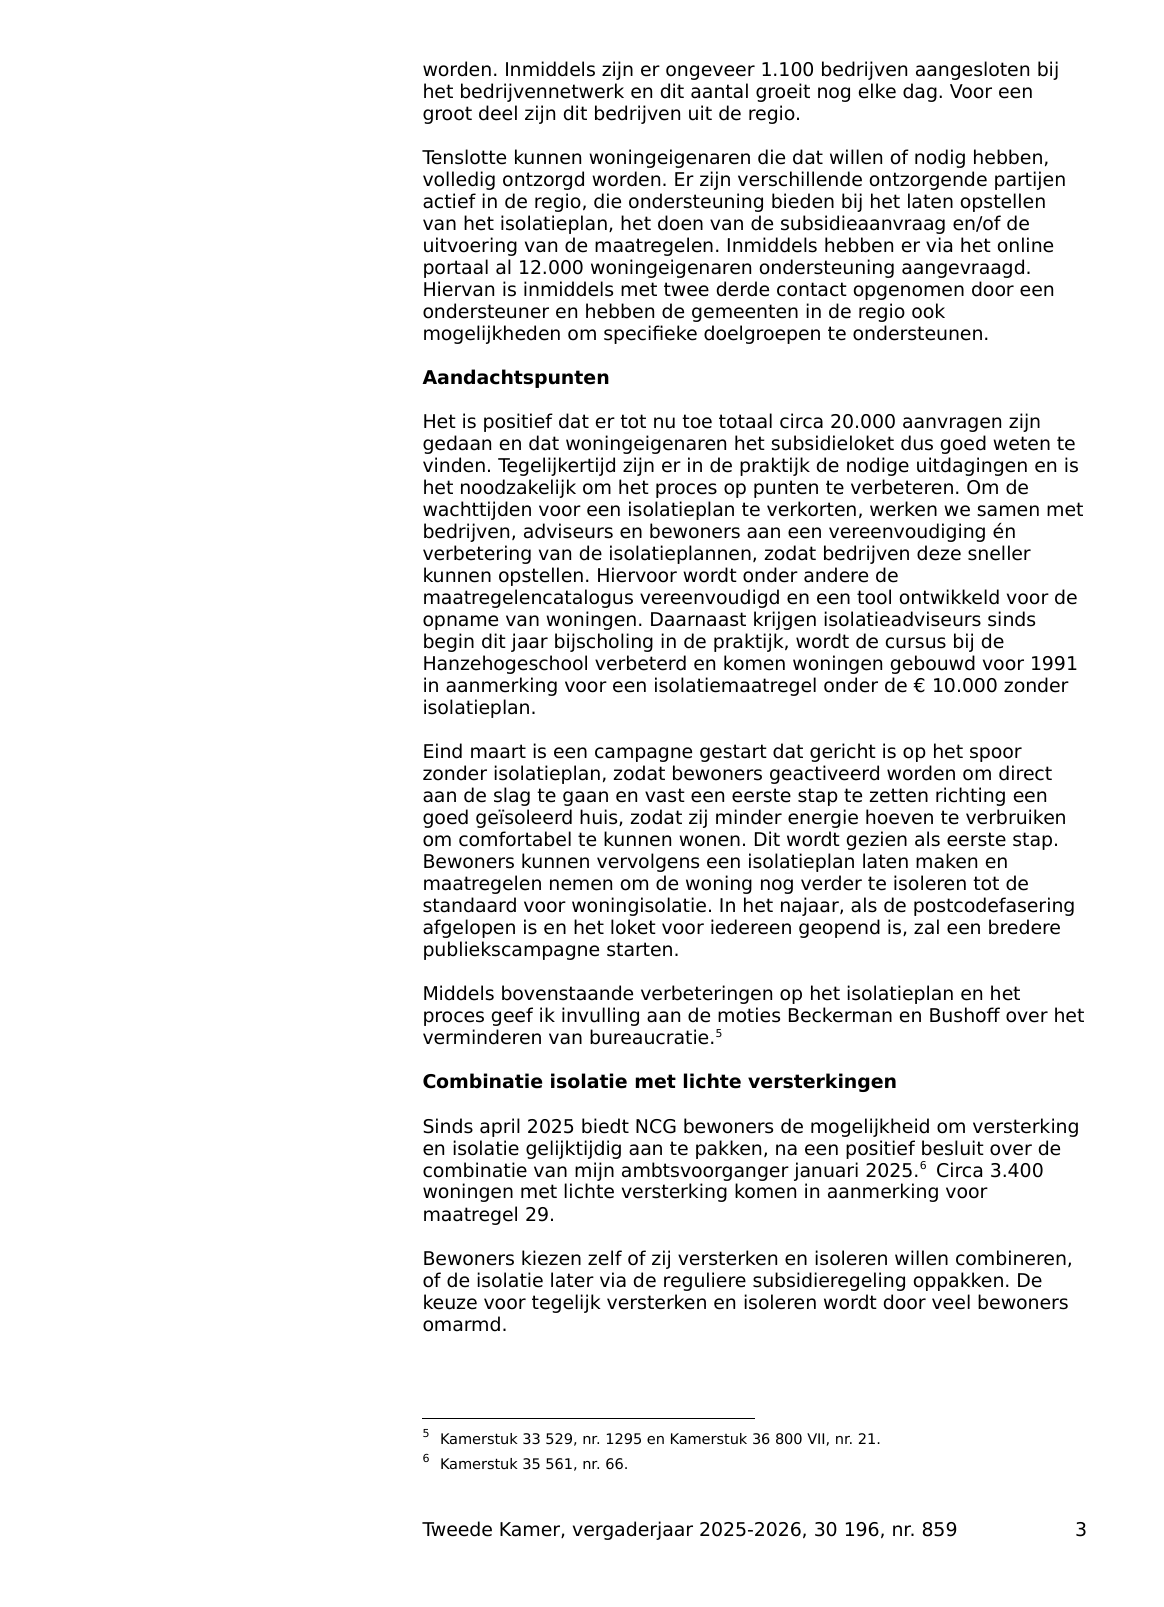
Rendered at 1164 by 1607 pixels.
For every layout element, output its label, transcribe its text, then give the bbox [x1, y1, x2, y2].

text Het is positief dat er tot nu toe totaal circa 20.000 aanvragen zijn gedaan en dat woningeigenaren het subsidieloket dus goed weten te vinden. Tegelijkertijd zijn er in de praktijk de nodige uitdagingen en is het noodzakelijk om het proces op punten te verbeteren. Om de wachttijden voor een isolatieplan te verkorten, werken we samen met bedrijven, adviseurs en bewoners aan een vereenvoudiging én verbetering van de isolatieplannen, zodat bedrijven deze sneller kunnen opstellen. Hiervoor wordt onder andere de maatregelencatalogus vereenvoudigd en een tool ontwikkeld voor de opname van woningen. Daarnaast krijgen isolatieadviseurs sinds begin dit jaar bijscholing in de praktijk, wordt de cursus bij de Hanzehogeschool verbeterd en komen woningen gebouwd voor 1991 in aanmerking voor een isolatiemaatregel onder de € 10.000 zonder isolatieplan. [422, 411, 1087, 719]
text worden. Inmiddels zijn er ongeveer 1.100 bedrijven aangesloten bij het bedrijvennetwerk en dit aantal groeit nog elke dag. Voor een groot deel zijn dit bedrijven uit de regio. [422, 59, 1087, 125]
subtitle Combinatie isolatie met lichte versterkingen [422, 1071, 1087, 1093]
text Bewoners kiezen zelf of zij versterken en isoleren willen combineren, of de isolatie later via de reguliere subsidieregeling oppakken. De keuze voor tegelijk versterken en isoleren wordt door veel bewoners omarmd. [422, 1248, 1087, 1336]
text Eind maart is een campagne gestart dat gericht is op het spoor zonder isolatieplan, zodat bewoners geactiveerd worden om direct aan de slag te gaan en vast een eerste stap te zetten richting een goed geïsoleerd huis, zodat zij minder energie hoeven te verbruiken om comfortabel te kunnen wonen. Dit wordt gezien als eerste stap. Bewoners kunnen vervolgens een isolatieplan laten maken en maatregelen nemen om de woning nog verder te isoleren tot de standaard voor woningisolatie. In het najaar, als de postcodefasering afgelopen is en het loket voor iedereen geopend is, zal een bredere publiekscampagne starten. [422, 741, 1087, 961]
text Sinds april 2025 biedt NCG bewoners de mogelijkheid om versterking en isolatie gelijktijdig aan te pakken, na een positief besluit over de combinatie van mijn ambtsvoorganger januari 2025. Circa 3.400 woningen met lichte versterking komen in aanmerking voor maatregel 29. [422, 1116, 1087, 1225]
text Kamerstuk 35 561, nr. 66. [422, 1452, 1087, 1474]
text Kamerstuk 33 529, nr. 1295 en Kamerstuk 36 800 VII, nr. 21. [422, 1427, 1087, 1449]
text Tenslotte kunnen woningeigenaren die dat willen of nodig hebben, volledig ontzorgd worden. Er zijn verschillende ontzorgende partijen actief in de regio, die ondersteuning bieden bij het laten opstellen van het isolatieplan, het doen van de subsidieaanvraag en/of de uitvoering van de maatregelen. Inmiddels hebben er via het online portaal al 12.000 woningeigenaren ondersteuning aangevraagd. Hiervan is inmiddels met twee derde contact opgenomen door een ondersteuner en hebben de gemeenten in de regio ook mogelijkheden om specifieke doelgroepen te ondersteunen. [422, 147, 1087, 345]
subtitle Aandachtspunten [422, 367, 1087, 389]
text Middels bovenstaande verbeteringen op het isolatieplan en het proces geef ik invulling aan de moties Beckerman en Bushoff over het verminderen van bureaucratie. [422, 983, 1087, 1049]
